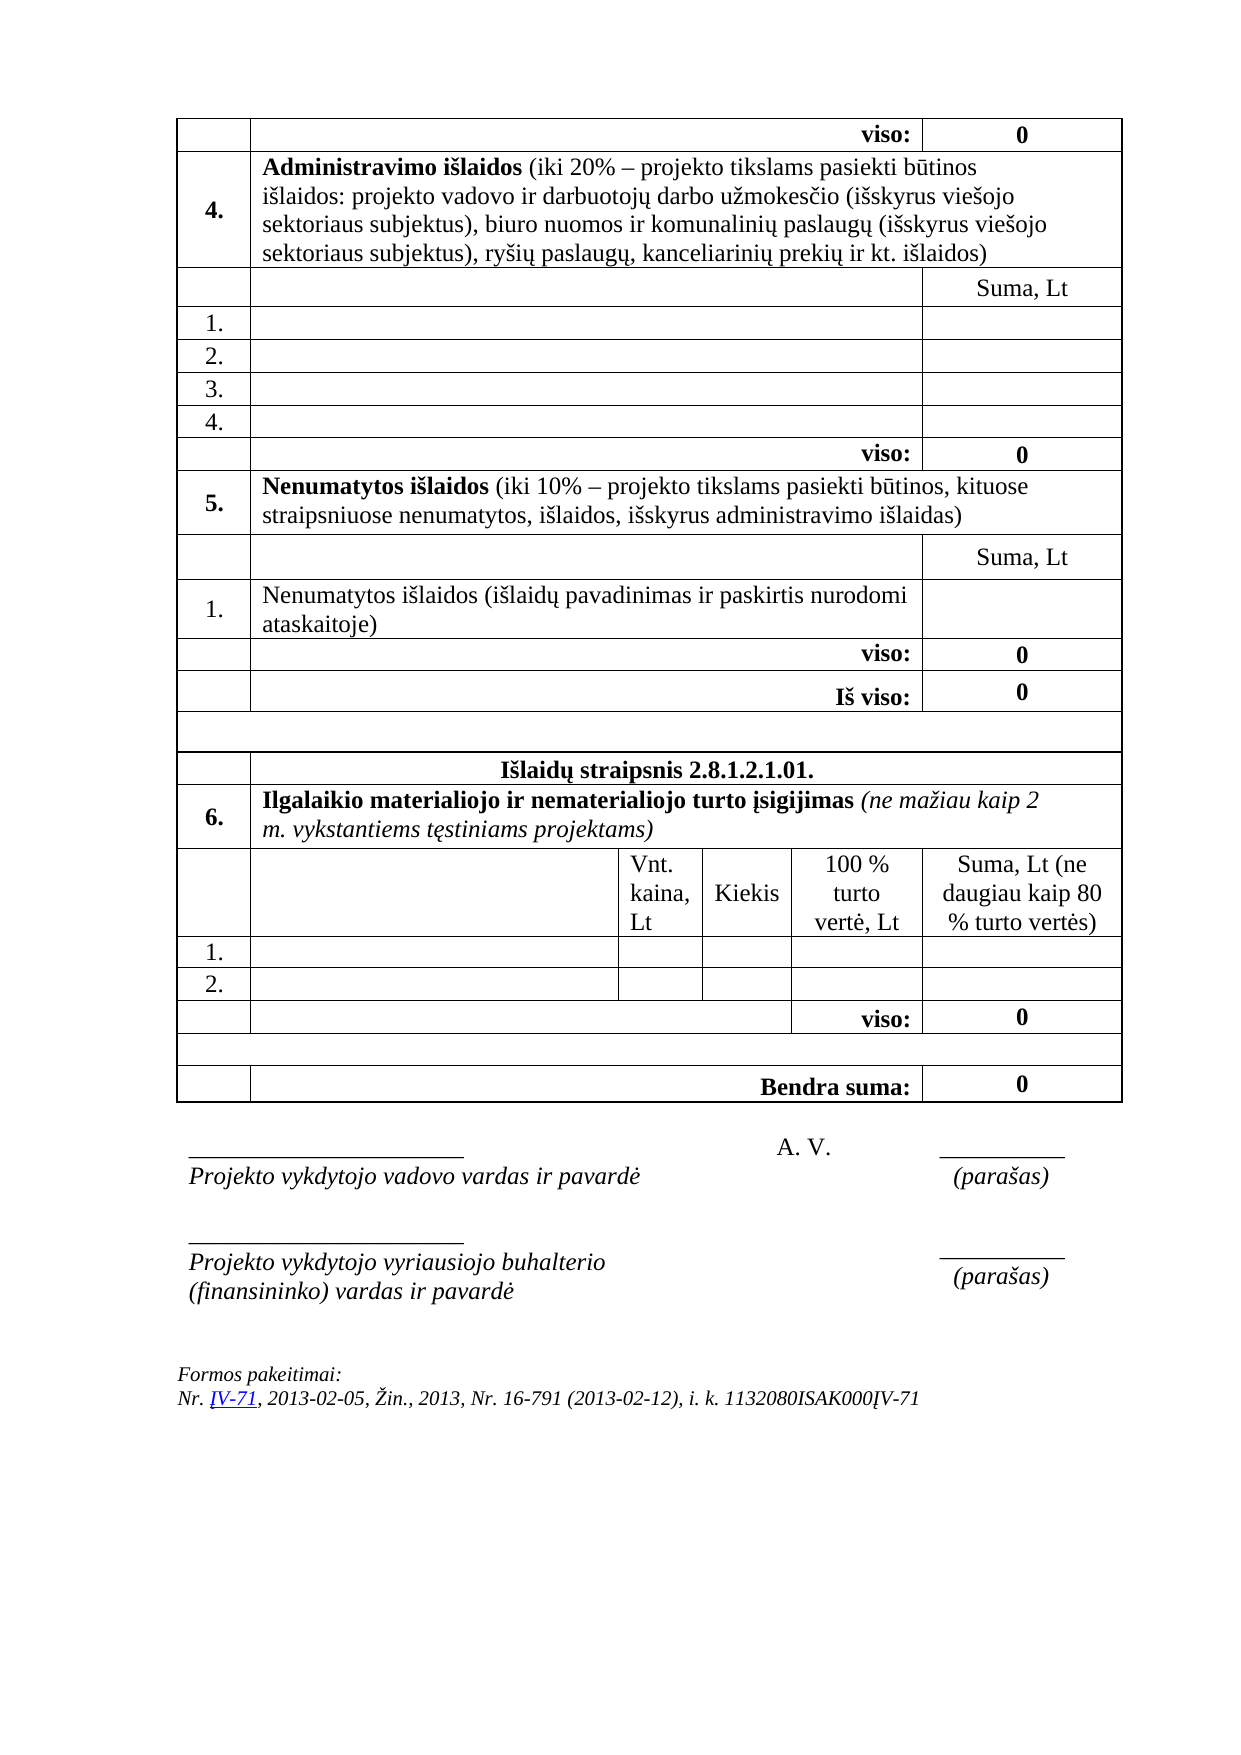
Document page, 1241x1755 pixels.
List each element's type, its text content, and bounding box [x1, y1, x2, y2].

table_cell viso: [792, 1001, 922, 1032]
table_cell 4. [178, 406, 250, 437]
table_cell [178, 712, 251, 751]
table_cell [923, 307, 1121, 339]
table_cell [178, 1066, 250, 1101]
table_cell Administravimo išlaidos (iki 20% – projekto tikslams pasiekti būtinos išlaidos: projekto vadovo ir darbuotojų darbo užmokesčio (išskyrus viešojo sektoriaus subjektus), biuro nuomos ir komunalinių paslaugų (išskyrus viešojo sektoriaus subjektus), ryšių paslaugų, kanceliarinių prekių ir kt. išlaidos) [251, 152, 1076, 267]
table_cell [451, 1034, 526, 1065]
table_cell [703, 937, 791, 967]
table_cell [923, 340, 1121, 372]
table_cell Vnt. kaina, Lt [619, 849, 702, 936]
table_cell [178, 119, 250, 151]
table_cell [451, 1001, 791, 1032]
table_header __________ (parašas) [882, 1218, 1122, 1304]
table_cell [251, 849, 618, 936]
table_cell 0 [923, 438, 1121, 470]
table_header __________ (parašas) [882, 1132, 1122, 1189]
table_cell 2. [178, 968, 250, 1000]
table_cell 2. [178, 340, 250, 372]
table_cell [792, 937, 922, 967]
table_cell viso: [251, 119, 922, 151]
table_header ______________________ Projekto vykdytojo vyriausiojo buhalterio (finansininko) vardas ir pavardė [177, 1218, 725, 1304]
table_cell 0 [923, 639, 1121, 670]
table_cell [451, 1066, 526, 1101]
table_cell 1. [178, 580, 250, 637]
table_cell [251, 1001, 363, 1032]
table_cell [922, 1034, 1121, 1065]
table_cell 6. [178, 785, 250, 848]
table_cell [526, 1034, 922, 1065]
table_cell [922, 712, 1121, 751]
table_cell 0 [923, 671, 1121, 711]
table_cell Kiekis [703, 849, 791, 936]
table_cell 5. [178, 471, 250, 534]
table_cell [363, 1066, 451, 1101]
table_cell [923, 968, 1121, 1000]
table_cell [251, 340, 922, 372]
table_cell [178, 753, 250, 784]
table_header [725, 1218, 882, 1304]
table_cell [923, 406, 1121, 437]
table_cell [178, 268, 250, 306]
table_cell [251, 712, 922, 751]
table_cell 0 [923, 1066, 1121, 1101]
table_cell 0 [923, 1001, 1121, 1032]
table_cell Išlaidų straipsnis 2.8.1.2.1.01. [251, 753, 1063, 784]
table_cell 4. [178, 152, 250, 267]
table_cell [178, 438, 250, 470]
table_cell [363, 1034, 451, 1065]
table_cell [251, 406, 922, 437]
table_cell [251, 1066, 363, 1101]
table_cell [703, 968, 791, 1000]
table_cell [923, 373, 1121, 404]
table_cell Suma, Lt (ne daugiau kaip 80 % turto vertės) [923, 849, 1121, 936]
table_cell [178, 849, 250, 936]
table_cell [251, 937, 618, 967]
table_cell Nenumatytos išlaidos (iki 10% – projekto tikslams pasiekti būtinos, kituose straipsniuose nenumatytos, išlaidos, išskyrus administravimo išlaidas) [251, 471, 1076, 534]
table_cell [923, 580, 1121, 637]
table_cell [178, 1034, 251, 1065]
table_cell [251, 307, 922, 339]
table_cell [1063, 753, 1121, 784]
table_cell [178, 639, 250, 670]
table_cell [1063, 785, 1121, 848]
table_cell [178, 671, 250, 711]
table_cell [363, 1001, 451, 1032]
table_cell 1. [178, 307, 250, 339]
table_cell 1. [178, 937, 250, 967]
table_cell Nenumatytos išlaidos (išlaidų pavadinimas ir paskirtis nurodomi ataskaitoje) [251, 580, 922, 637]
table_cell Ilgalaikio materialiojo ir nematerialiojo turto įsigijimas (ne mažiau kaip 2 m. vykstantiems tęstiniams projektams) [251, 785, 1063, 848]
table_cell Suma, Lt [923, 268, 1121, 306]
table_cell 100 % turto vertė, Lt [792, 849, 922, 936]
table_cell [251, 535, 922, 579]
table_cell [923, 937, 1121, 967]
text Nr. ĮV-71, 2013-02-05, Žin., 2013, Nr. 16-791 (2013-02-12), i. k. 1132080ISAK000ĮV-71 [177, 1386, 1122, 1410]
table_cell [251, 1034, 363, 1065]
table_cell Bendra suma: [526, 1066, 922, 1101]
table_header ______________________ Projekto vykdytojo vadovo vardas ir pavardė [177, 1132, 725, 1189]
table_cell [178, 535, 250, 579]
table_cell viso: [251, 639, 922, 670]
table_cell [792, 968, 922, 1000]
table_cell [251, 373, 922, 404]
table_cell [619, 937, 702, 967]
table_cell Iš viso: [251, 671, 922, 711]
table_cell [1076, 152, 1121, 267]
table_header A. V. [725, 1132, 882, 1189]
table_cell [251, 968, 618, 1000]
table_cell viso: [251, 438, 922, 470]
table_cell [178, 1001, 250, 1032]
table_cell [251, 268, 922, 306]
table_cell [619, 968, 702, 1000]
text Formos pakeitimai: [177, 1362, 1122, 1386]
table_cell [1076, 471, 1121, 534]
table_cell Suma, Lt [923, 535, 1121, 579]
table_cell 3. [178, 373, 250, 404]
table_cell 0 [923, 119, 1121, 151]
